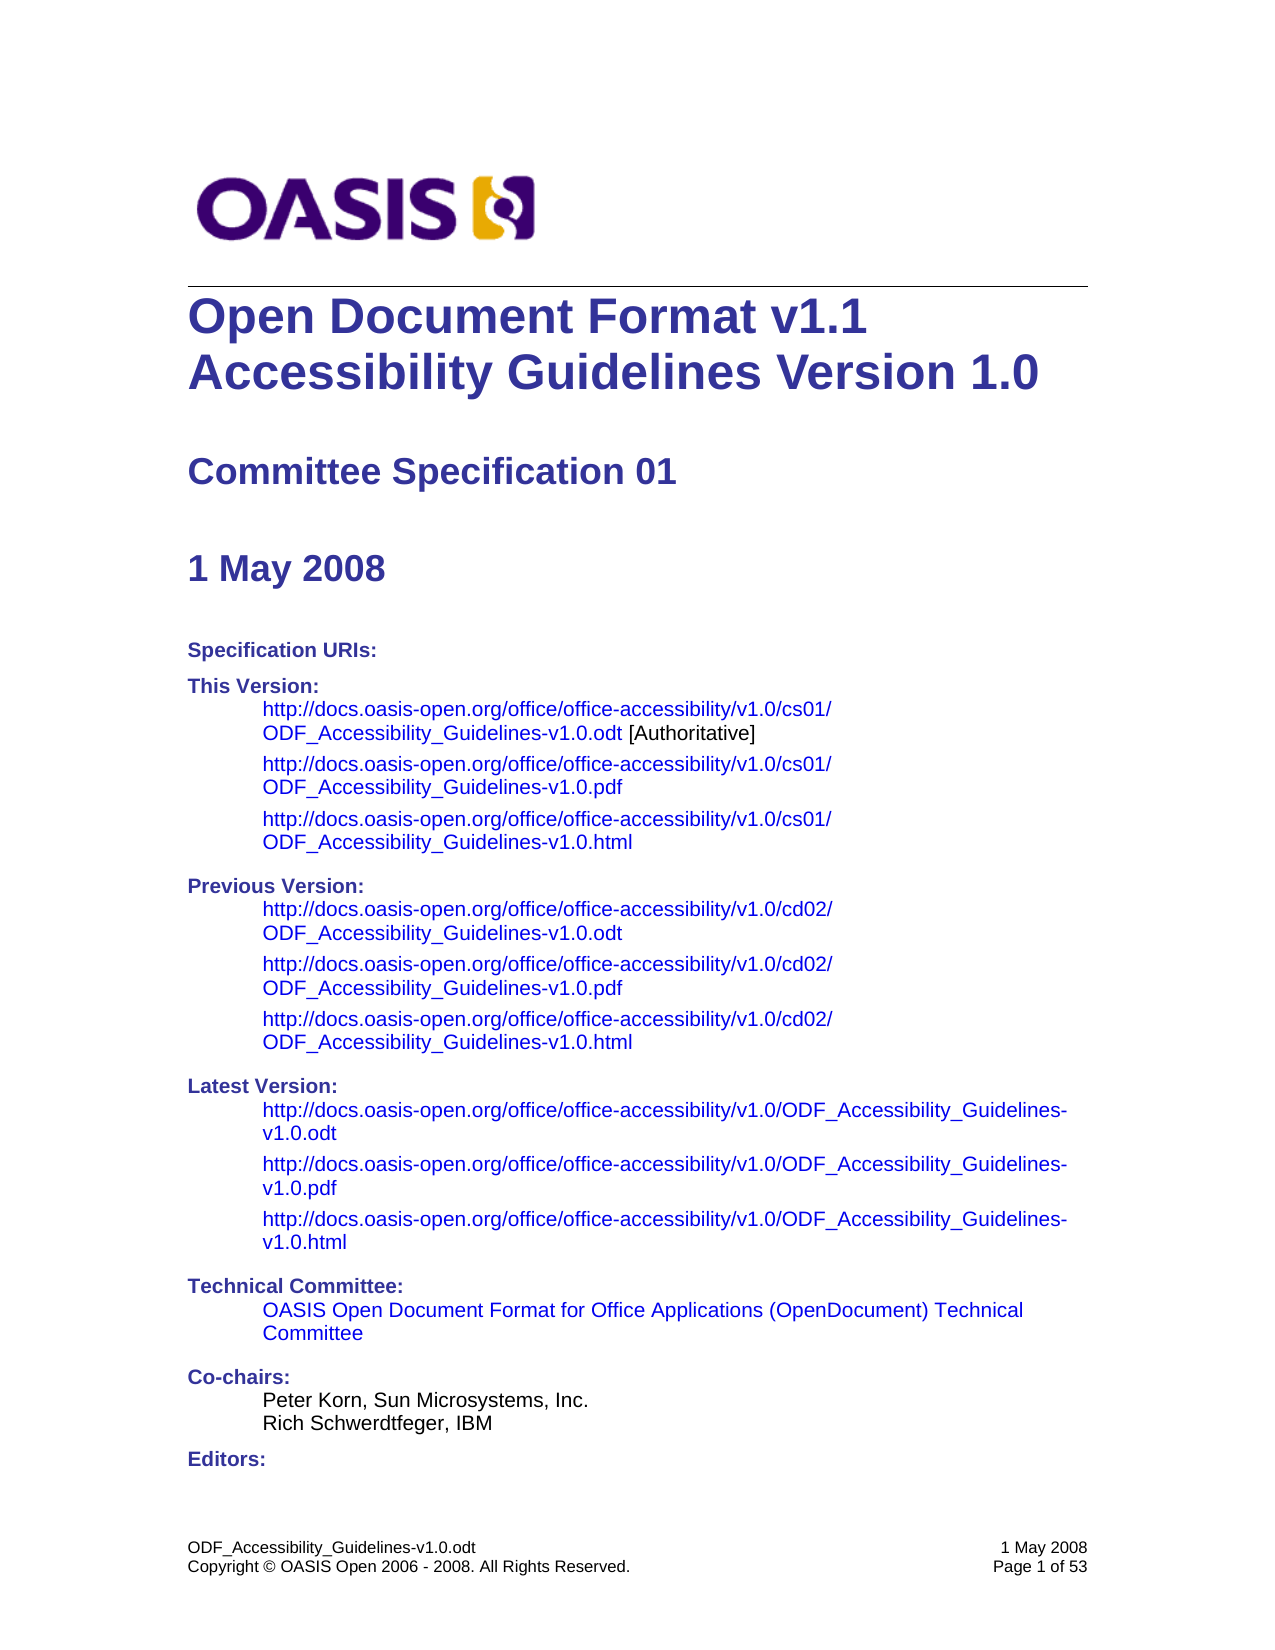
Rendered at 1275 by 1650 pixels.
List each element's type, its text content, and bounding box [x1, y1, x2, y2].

text Peter Korn, Sun Microsystems, Inc. [262, 1389, 1088, 1412]
subtitle Committee Specification 01 [187, 448, 1088, 492]
title http://docs.oasis-open.org/office/office-accessibility/v1.0/ODF_Accessibility_Guidelines-v1.0.odt [262, 1098, 1088, 1144]
title http://docs.oasis-open.org/office/office-accessibility/v1.0/cd02/ODF_Accessibility_Guidelines-v1.0.html [262, 1008, 1088, 1054]
title Latest Version: [187, 1075, 1088, 1098]
title http://docs.oasis-open.org/office/office-accessibility/v1.0/cs01/ODF_Accessibility_Guidelines-v1.0.pdf [262, 753, 1088, 799]
title Technical Committee: [187, 1275, 1088, 1298]
title Open Document Format v1.1 Accessibility Guidelines Version 1.0 [187, 287, 1088, 400]
title Editors: [187, 1448, 1088, 1471]
subtitle 1 May 2008 [187, 545, 1088, 589]
title http://docs.oasis-open.org/office/office-accessibility/v1.0/cd02/ODF_Accessibility_Guidelines-v1.0.odt [262, 898, 1088, 944]
title This Version: [187, 675, 1088, 698]
title http://docs.oasis-open.org/office/office-accessibility/v1.0/cd02/ODF_Accessibility_Guidelines-v1.0.pdf [262, 953, 1088, 999]
title Co-chairs: [187, 1366, 1088, 1389]
title http://docs.oasis-open.org/office/office-accessibility/v1.0/cs01/ODF_Accessibility_Guidelines-v1.0.odt [Authoritative] [262, 698, 1088, 744]
title Previous Version: [187, 875, 1088, 898]
title http://docs.oasis-open.org/office/office-accessibility/v1.0/ODF_Accessibility_Guidelines-v1.0.html [262, 1208, 1088, 1254]
title Specification URIs: [187, 639, 1088, 662]
title http://docs.oasis-open.org/office/office-accessibility/v1.0/cs01/ODF_Accessibility_Guidelines-v1.0.html [262, 807, 1088, 854]
picture [187, 158, 549, 253]
title OASIS Open Document Format for Office Applications (OpenDocument) Technical Committee [262, 1298, 1088, 1345]
title http://docs.oasis-open.org/office/office-accessibility/v1.0/ODF_Accessibility_Guidelines-v1.0.pdf [262, 1153, 1088, 1199]
text Rich Schwerdtfeger, IBM [262, 1412, 1088, 1435]
